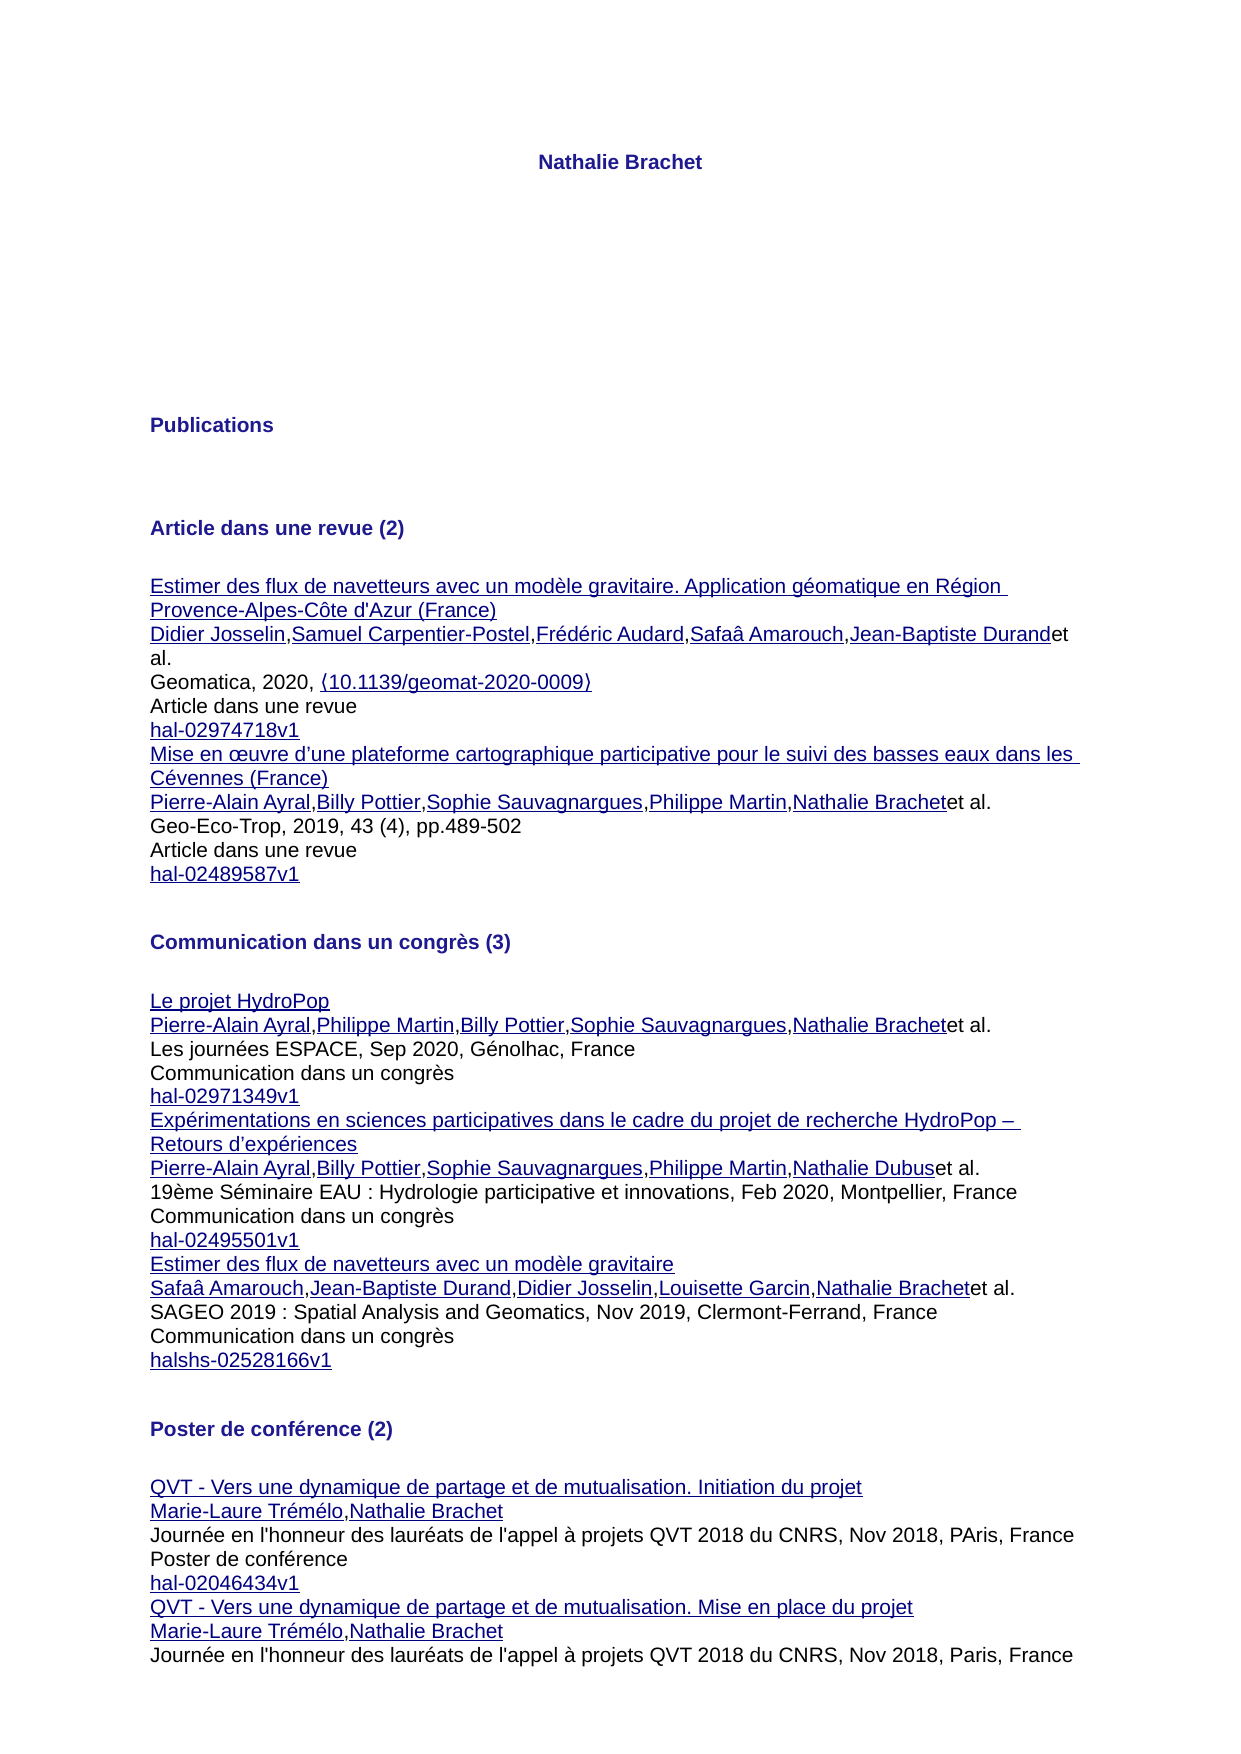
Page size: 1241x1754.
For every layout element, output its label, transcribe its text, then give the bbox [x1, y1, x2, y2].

table_header Le projet HydroPop Pierre-Alain Ayral,Philippe Martin,Billy Pottier,Sophie Sauvagnargues,Nathalie Brachetet al. Les journées ESPACE, Sep 2020, Génolhac, France Communication dans un congrès hal-02971349v1 [150, 989, 1090, 1108]
table_header Estimer des flux de navetteurs avec un modèle gravitaire. Application géomatique en Région Provence-Alpes-Côte d'Azur (France) Didier Josselin,Samuel Carpentier-Postel,Frédéric Audard,Safaâ Amarouch,Jean-Baptiste Durandet al. Geomatica, 2020, ⟨10.1139/geomat-2020-0009⟩ Article dans une revue hal-02974718v1 [150, 574, 1090, 742]
subtitle Poster de conférence (2) [150, 1417, 1090, 1441]
table_cell Expérimentations en sciences participatives dans le cadre du projet de recherche HydroPop – Retours d’expériences Pierre-Alain Ayral,Billy Pottier,Sophie Sauvagnargues,Philippe Martin,Nathalie Dubuset al. 19ème Séminaire EAU : Hydrologie participative et innovations, Feb 2020, Montpellier, France Communication dans un congrès hal-02495501v1 [150, 1108, 1090, 1252]
subtitle Communication dans un congrès (3) [150, 930, 1090, 954]
subtitle Publications [150, 412, 1090, 436]
table_cell Estimer des flux de navetteurs avec un modèle gravitaire Safaâ Amarouch,Jean-Baptiste Durand,Didier Josselin,Louisette Garcin,Nathalie Brachetet al. SAGEO 2019 : Spatial Analysis and Geomatics, Nov 2019, Clermont-Ferrand, France Communication dans un congrès halshs-02528166v1 [150, 1252, 1090, 1372]
table_header QVT - Vers une dynamique de partage et de mutualisation. Initiation du projet Marie-Laure Trémélo,Nathalie Brachet Journée en l'honneur des lauréats de l'appel à projets QVT 2018 du CNRS, Nov 2018, PAris, France Poster de conférence hal-02046434v1 [150, 1475, 1090, 1595]
table_cell QVT - Vers une dynamique de partage et de mutualisation. Mise en place du projet Marie-Laure Trémélo,Nathalie Brachet Journée en l'honneur des lauréats de l'appel à projets QVT 2018 du CNRS, Nov 2018, Paris, France [150, 1595, 1090, 1667]
subtitle Nathalie Brachet [150, 150, 1090, 174]
subtitle Article dans une revue (2) [150, 516, 1090, 539]
table_cell Mise en œuvre d’une plateforme cartographique participative pour le suivi des basses eaux dans les Cévennes (France) Pierre-Alain Ayral,Billy Pottier,Sophie Sauvagnargues,Philippe Martin,Nathalie Brachetet al. Geo-Eco-Trop, 2019, 43 (4), pp.489-502 Article dans une revue hal-02489587v1 [150, 742, 1090, 885]
